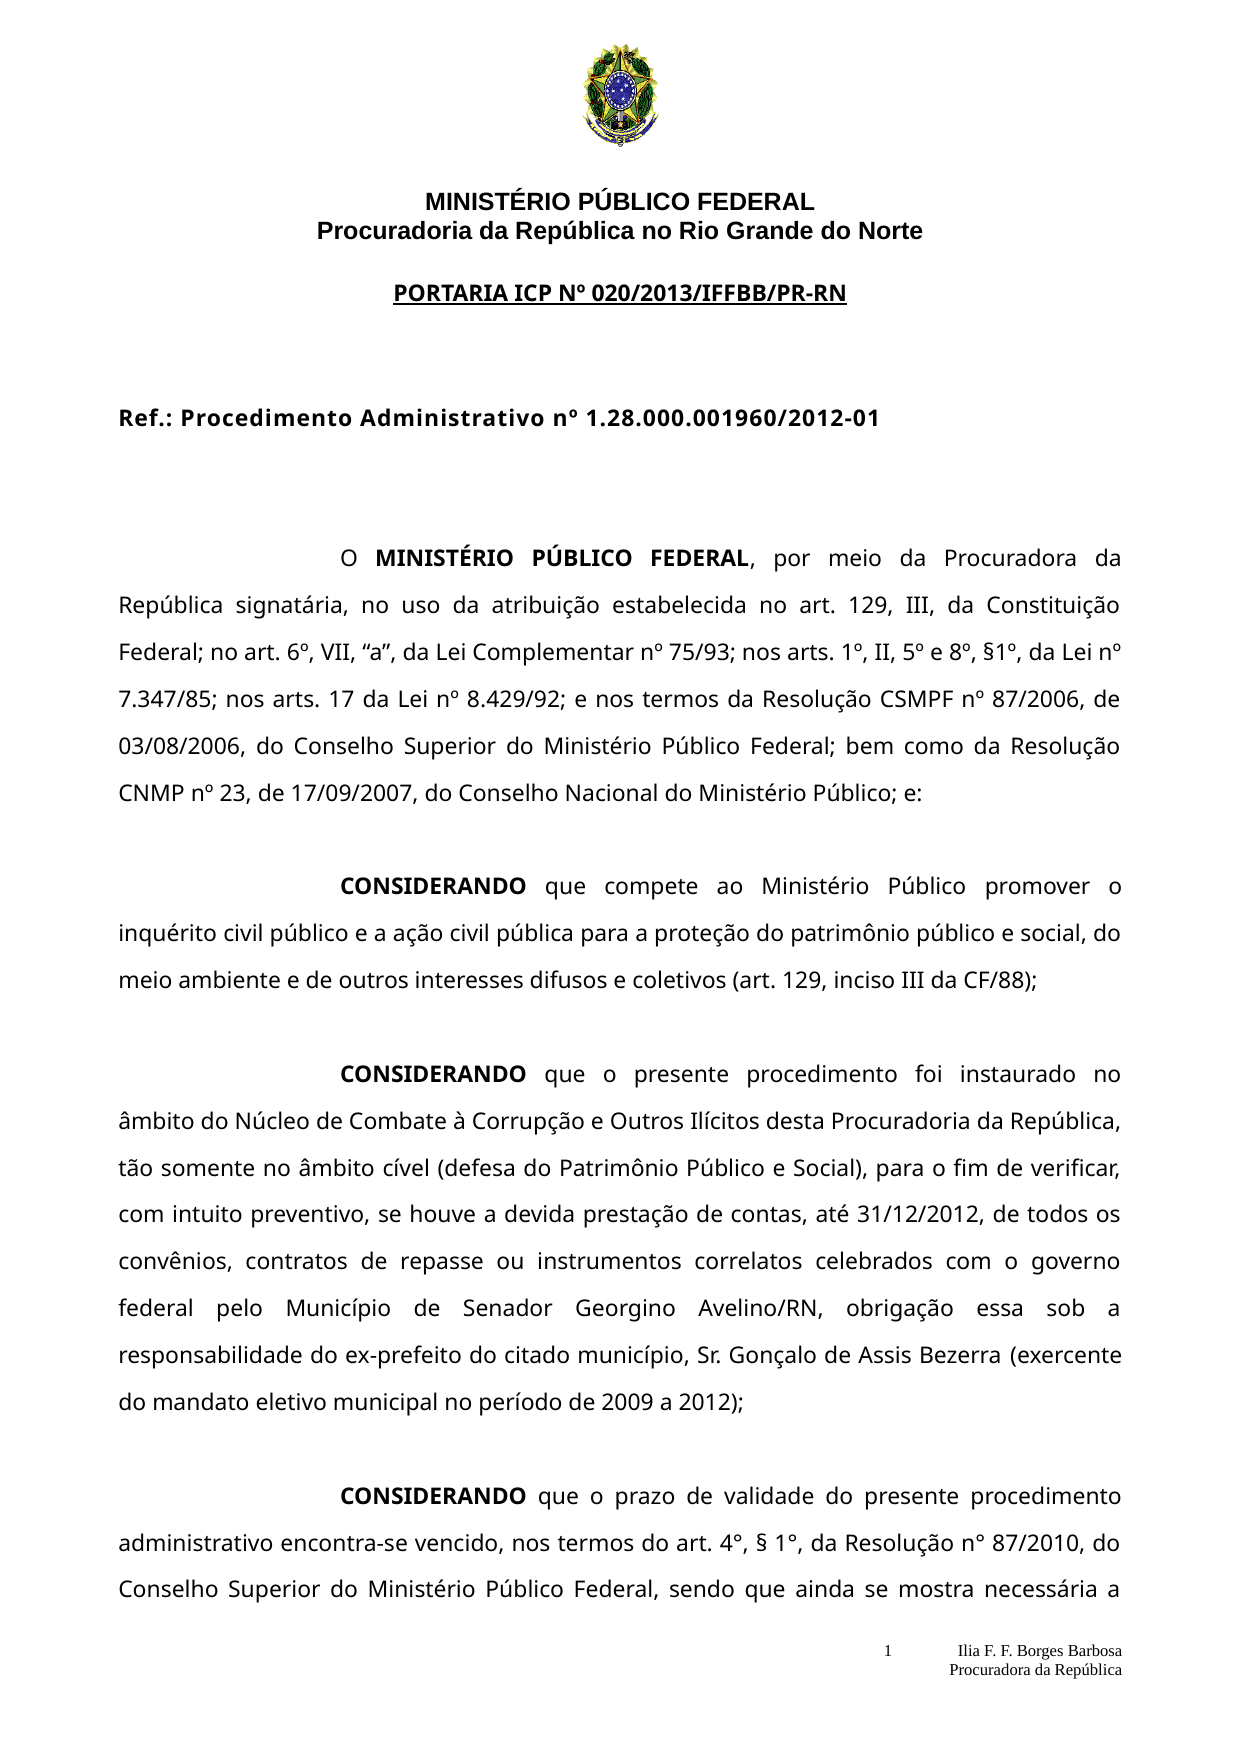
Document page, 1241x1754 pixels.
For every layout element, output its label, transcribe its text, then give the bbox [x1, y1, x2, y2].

text Ref.: Procedimento Administrativo nº 1.28.000.001960/2012-01 [118, 402, 1122, 433]
text PORTARIA ICP Nº 020/2013/IFFBB/PR-RN [118, 277, 1122, 308]
text O Ministério Público Federal, por meio da Procuradora da República signatária, no uso da atribuição estabelecida no art. 129, III, da Constituição Federal; no art. 6º, VII, “a”, da Lei Complementar nº 75/93; nos arts. 1º, II, 5º e 8º, §1º, da Lei nº 7.347/85; nos arts. 17 da Lei nº 8.429/92; e nos termos da Resolução CSMPF nº 87/2006, de 03/08/2006, do Conselho Superior do Ministério Público Federal; bem como da Resolução CNMP nº 23, de 17/09/2007, do Conselho Nacional do Ministério Público; e: [118, 542, 1122, 808]
text CONSIDERANDO que compete ao Ministério Público promover o inquérito civil público e a ação civil pública para a proteção do patrimônio público e social, do meio ambiente e de outros interesses difusos e coletivos (art. 129, inciso III da CF/88); [118, 870, 1122, 995]
text CONSIDERANDO que o prazo de validade do presente procedimento administrativo encontra-se vencido, nos termos do art. 4°, § 1°, da Resolução n° 87/2010, do Conselho Superior do Ministério Público Federal, sendo que ainda se mostra necessária a [118, 1480, 1122, 1605]
text CONSIDERANDO que o presente procedimento foi instaurado no âmbito do Núcleo de Combate à Corrupção e Outros Ilícitos desta Procuradoria da República, tão somente no âmbito cível (defesa do Patrimônio Público e Social), para o fim de verificar, com intuito preventivo, se houve a devida prestação de contas, até 31/12/2012, de todos os convênios, contratos de repasse ou instrumentos correlatos celebrados com o governo federal pelo Município de Senador Georgino Avelino/RN, obrigação essa sob a responsabilidade do ex-prefeito do citado município, Sr. Gonçalo de Assis Bezerra (exercente do mandato eletivo municipal no período de 2009 a 2012); [118, 1058, 1122, 1417]
